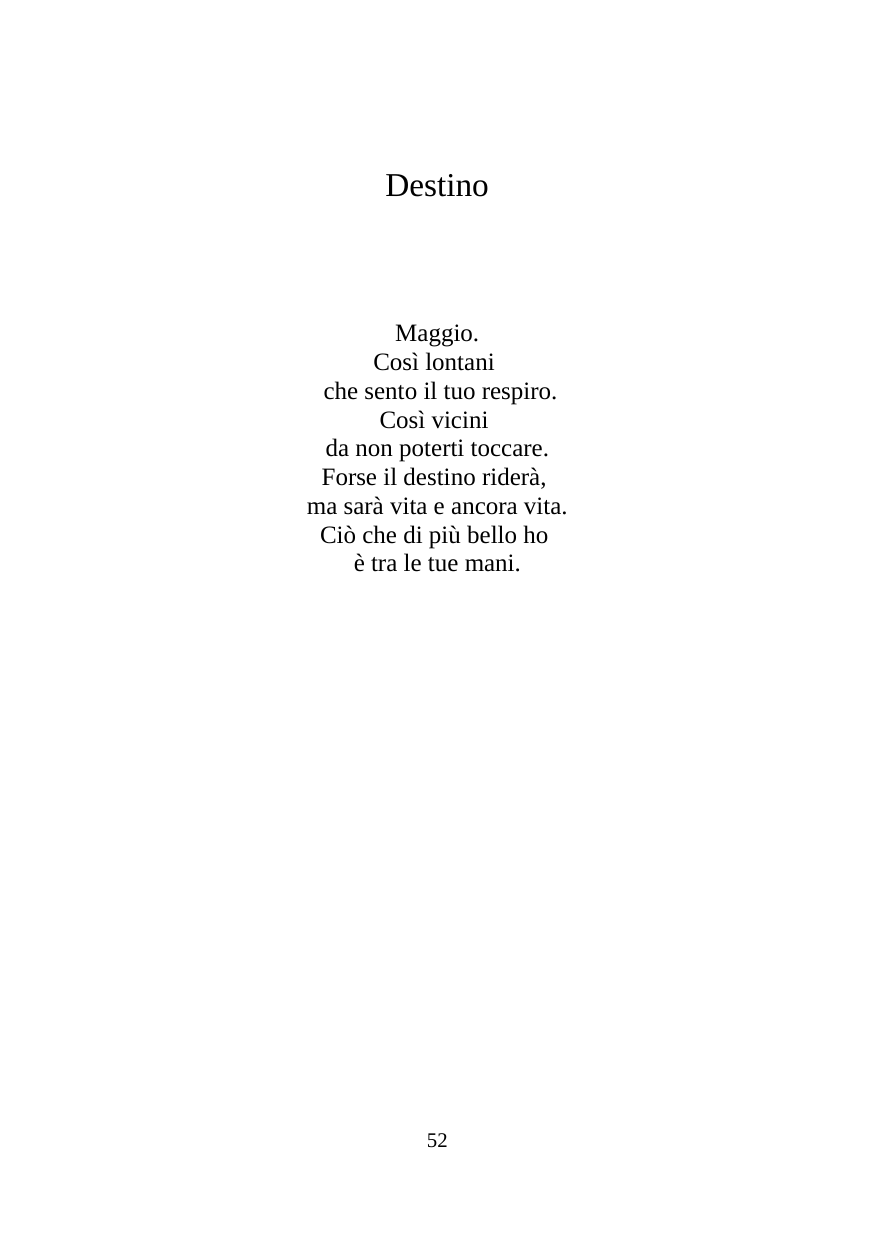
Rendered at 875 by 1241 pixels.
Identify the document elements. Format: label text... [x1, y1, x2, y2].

text che sento il tuo respiro. [88, 376, 786, 405]
text è tra le tue mani. [88, 548, 786, 577]
text Ciò che di più bello ho [88, 520, 786, 548]
subtitle Destino [88, 165, 786, 203]
text ma sarà vita e ancora vita. [88, 491, 786, 520]
text Forse il destino riderà, [88, 462, 786, 491]
text da non poterti toccare. [88, 433, 786, 462]
text Maggio. [88, 318, 786, 347]
text Così vicini [88, 405, 786, 433]
text Così lontani [88, 347, 786, 376]
